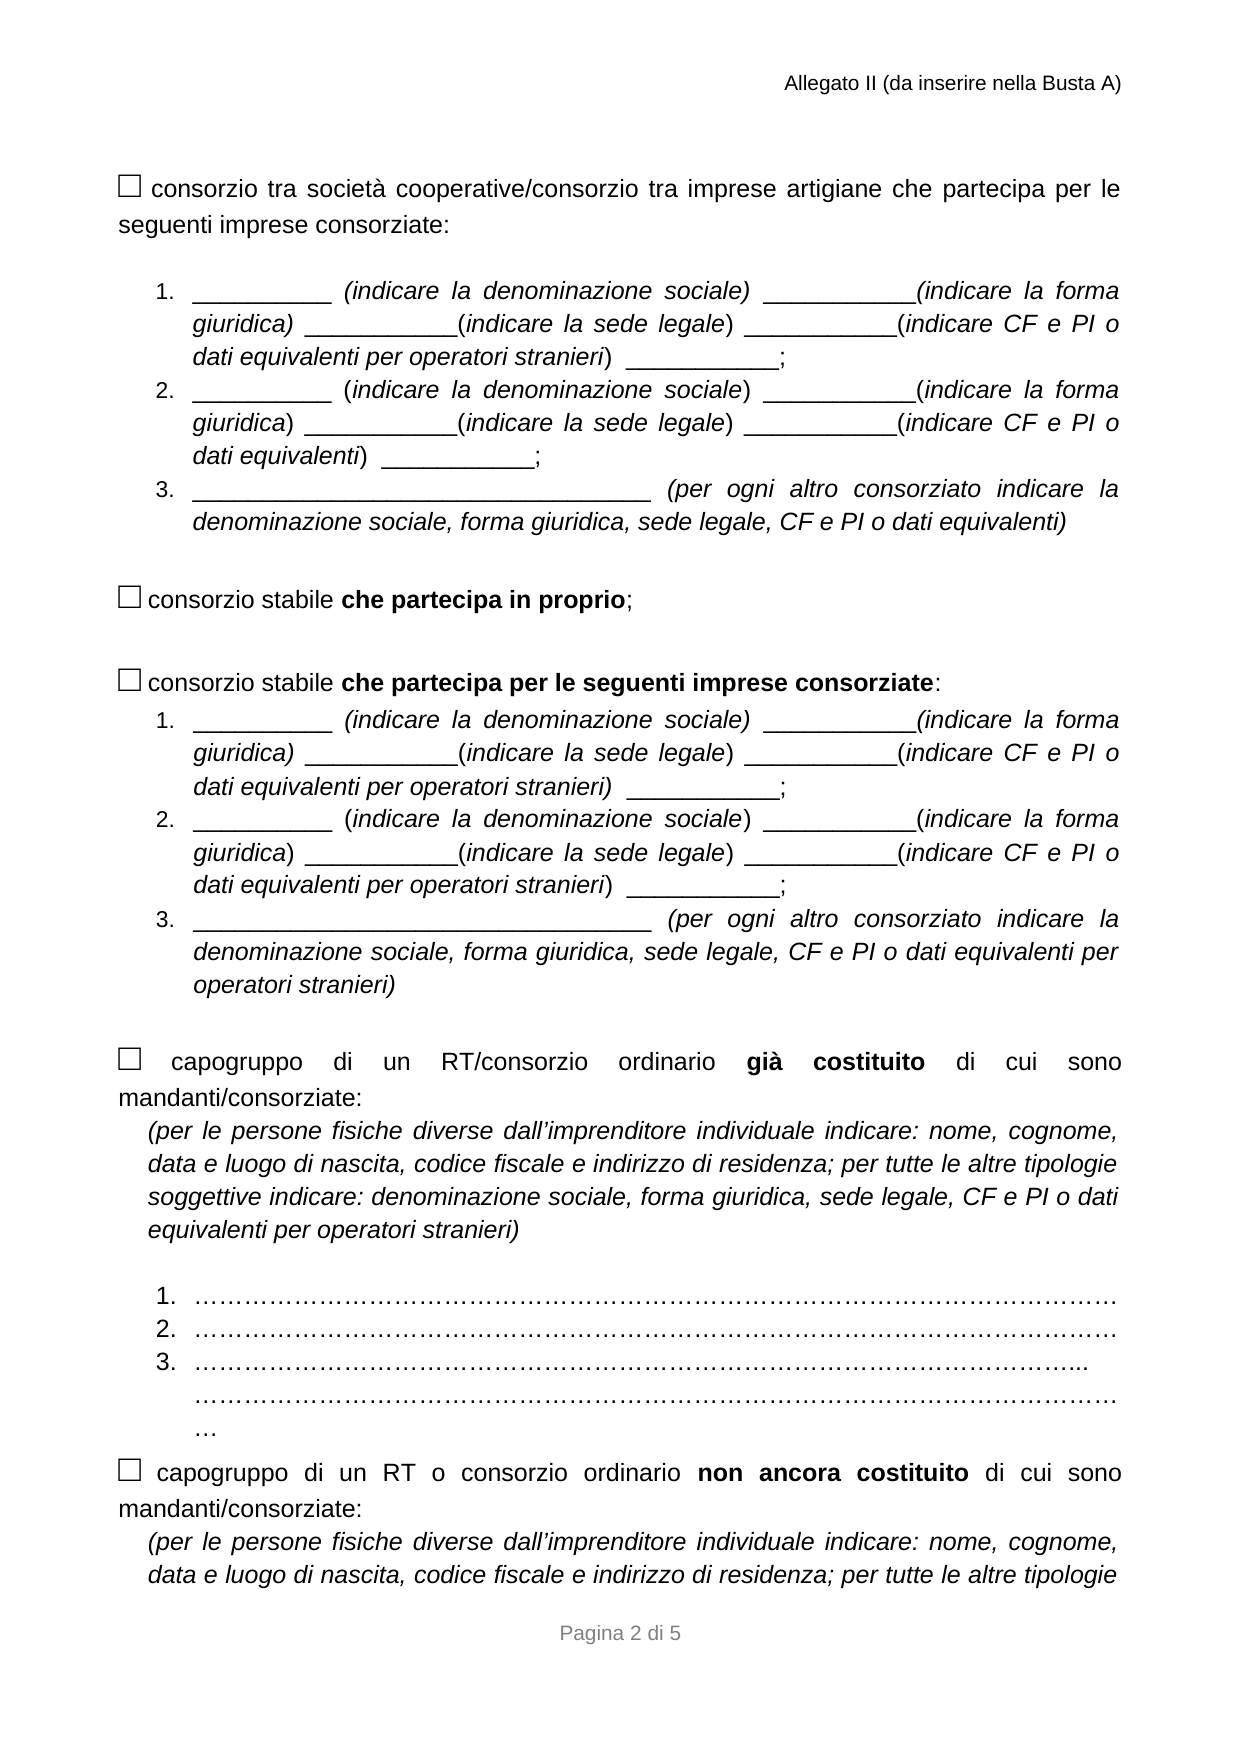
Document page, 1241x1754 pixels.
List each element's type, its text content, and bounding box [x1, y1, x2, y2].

list _________________________________ (per ogni altro consorziato indicare la denominazione sociale, forma giuridica, sede legale, CF e PI o dati equivalenti) [155, 474, 1122, 536]
list ………………………………………………………………………………………………… [156, 1281, 1122, 1310]
list __________ (indicare la denominazione sociale) ___________(indicare la forma giuridica) ___________(indicare la sede legale) ___________(indicare CF e PI o dati equivalenti per operatori stranieri) ___________; [155, 276, 1122, 371]
list __________ (indicare la denominazione sociale) ___________(indicare la forma giuridica) ___________(indicare la sede legale) ___________(indicare CF e PI o dati equivalenti per operatori stranieri) ___________; [156, 705, 1122, 800]
list __________ (indicare la denominazione sociale) ___________(indicare la forma giuridica) ___________(indicare la sede legale) ___________(indicare CF e PI o dati equivalenti per operatori stranieri) ___________; [156, 804, 1122, 899]
text (per le persone fisiche diverse dall’imprenditore individuale indicare: nome, cognome, data e luogo di nascita, codice fiscale e indirizzo di residenza; per tutte le altre tipologie soggettive indicare: denominazione sociale, forma giuridica, sede legale, CF e PI o dati equivalenti per operatori stranieri) [148, 1116, 1122, 1244]
list ………………………………………………………………………………………………… [156, 1314, 1122, 1343]
text (per le persone fisiche diverse dall’imprenditore individuale indicare: nome, cognome, data e luogo di nascita, codice fiscale e indirizzo di residenza; per tutte le altre tipologie [148, 1527, 1122, 1588]
text □ consorzio stabile che partecipa per le seguenti imprese consorziate: [118, 656, 1122, 699]
list _________________________________ (per ogni altro consorziato indicare la denominazione sociale, forma giuridica, sede legale, CF e PI o dati equivalenti per operatori stranieri) [156, 903, 1122, 998]
text □ capogruppo di un RT/consorzio ordinario già costituito di cui sono mandanti/consorziate: [118, 1036, 1122, 1112]
list ……………………………………………………………………………………………...…………………………………………………………………………………………………… [156, 1347, 1122, 1442]
text □ capogruppo di un RT o consorzio ordinario non ancora costituito di cui sono mandanti/consorziate: [118, 1446, 1122, 1522]
text □ consorzio tra società cooperative/consorzio tra imprese artigiane che partecipa per le seguenti imprese consorziate: [118, 163, 1122, 239]
text □ consorzio stabile che partecipa in proprio; [118, 573, 1122, 616]
list __________ (indicare la denominazione sociale) ___________(indicare la forma giuridica) ___________(indicare la sede legale) ___________(indicare CF e PI o dati equivalenti) ___________; [155, 375, 1122, 470]
